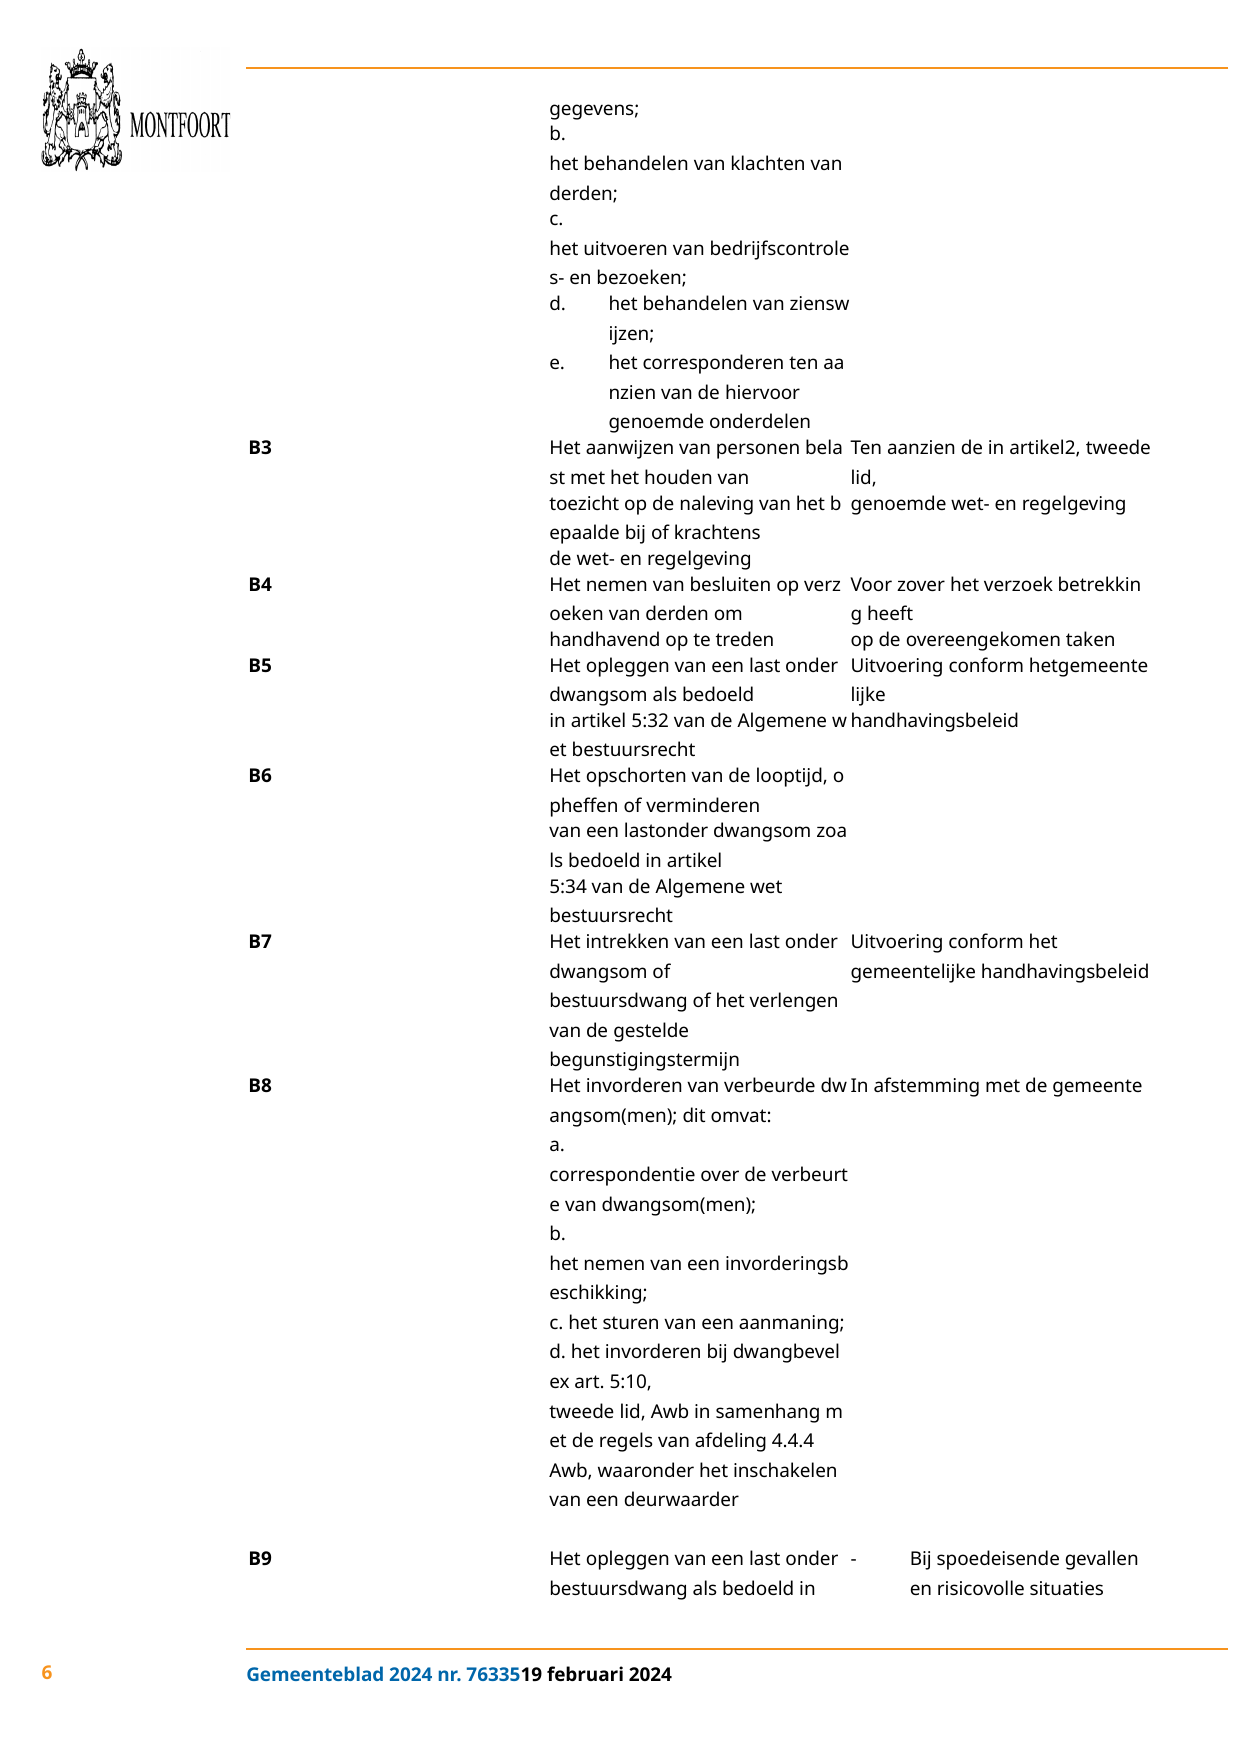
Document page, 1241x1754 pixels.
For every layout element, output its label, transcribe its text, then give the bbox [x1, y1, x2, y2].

table_cell B3 [248, 434, 549, 490]
table_header Uitvoering conform het gemeentelijke handhavingsbeleid [850, 928, 1152, 1072]
table_cell Uitvoering conform hetgemeentelijke [850, 652, 1152, 707]
table_cell gegevens; [549, 95, 850, 121]
table_header Het intrekken van een last onder dwangsom of bestuursdwang of het verlengen van de gestelde begunstigingstermijn [549, 928, 850, 1072]
table_header Bij spoedeisende gevallen en risicovolle situaties [850, 1545, 1152, 1601]
table_cell de wet- en regelgeving [549, 545, 850, 571]
table_cell [850, 545, 1152, 571]
table_cell b. het behandelen van klachten van derden; [549, 121, 850, 205]
table_cell c. het uitvoeren van bedrijfscontroles- en bezoeken; [549, 205, 850, 290]
table_header B8 [248, 1073, 549, 1512]
table_cell [248, 707, 549, 762]
table_header In afstemming met de gemeente [850, 1073, 1152, 1512]
table_cell [248, 205, 549, 290]
table_cell in artikel 5:32 van de Algemene wet bestuursrecht [549, 707, 850, 762]
table_cell [850, 290, 1152, 434]
table_cell [850, 121, 1152, 205]
table_cell Voor zover het verzoek betrekking heeft [850, 571, 1152, 626]
table_cell B6 [248, 763, 549, 818]
table_cell [850, 818, 1152, 873]
table_header B7 [248, 928, 549, 1072]
table_cell [850, 95, 1152, 121]
table_cell [248, 626, 549, 652]
table_cell Het opschorten van de looptijd, opheffen of verminderen [549, 763, 850, 818]
table_cell handhavend op te treden [549, 626, 850, 652]
table_cell B5 [248, 652, 549, 707]
table_cell Het aanwijzen van personen belast met het houden van [549, 434, 850, 490]
picture [41, 47, 231, 172]
table_cell handhavingsbeleid [850, 707, 1152, 762]
table_cell [850, 873, 1152, 928]
table_cell [248, 95, 549, 121]
table_cell [248, 873, 549, 928]
table_cell het behandelen van zienswijzen; het corresponderen ten aanzien van de hiervoor genoemde onderdelen [549, 290, 850, 434]
table_cell [850, 205, 1152, 290]
table_cell B4 [248, 571, 549, 626]
table_header B9 [248, 1545, 549, 1601]
table_cell 5:34 van de Algemene wet bestuursrecht [549, 873, 850, 928]
table_cell genoemde wet- en regelgeving [850, 490, 1152, 545]
table_cell op de overeengekomen taken [850, 626, 1152, 652]
table_cell van een lastonder dwangsom zoals bedoeld in artikel [549, 818, 850, 873]
table_cell Ten aanzien de in artikel2, tweede lid, [850, 434, 1152, 490]
table_cell Het nemen van besluiten op verzoeken van derden om [549, 571, 850, 626]
table_cell Het opleggen van een last onder dwangsom als bedoeld [549, 652, 850, 707]
table_header Het invorderen van verbeurde dwangsom(men); dit omvat: a. correspondentie over de verbeurte van dwangsom(men); b. het nemen van een invorderingsbeschikking; c. het sturen van een aanmaning; d. het invorderen bij dwangbevel ex art. 5:10, tweede lid, Awb in samenhang met de regels van afdeling 4.4.4 Awb, waaronder het inschakelen van een deurwaarder [549, 1073, 850, 1512]
table_header Het opleggen van een last onder bestuursdwang als bedoeld in [549, 1545, 850, 1601]
table_cell [850, 763, 1152, 818]
table_cell [248, 121, 549, 205]
table_cell [248, 818, 549, 873]
table_cell [248, 290, 549, 434]
table_cell toezicht op de naleving van het bepaalde bij of krachtens [549, 490, 850, 545]
table_cell [248, 545, 549, 571]
table_cell [248, 490, 549, 545]
